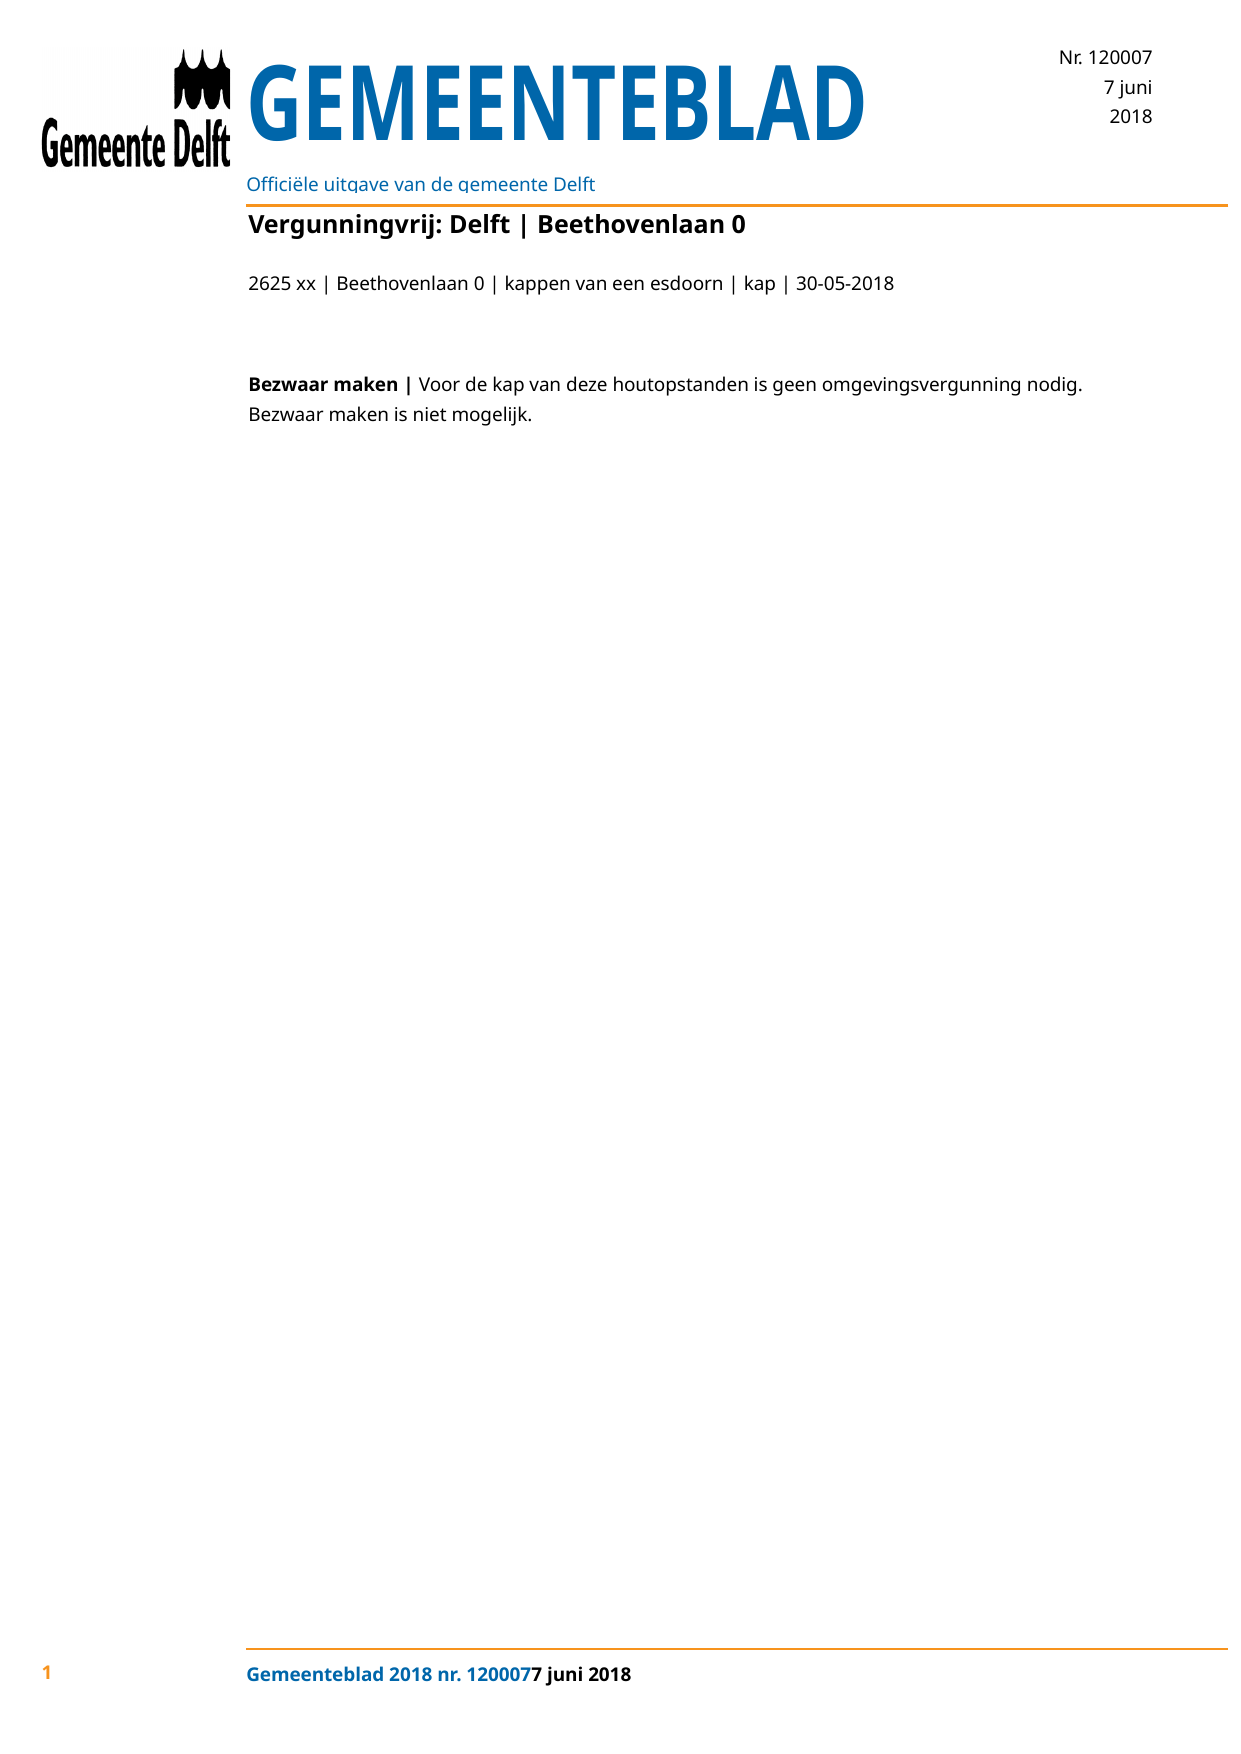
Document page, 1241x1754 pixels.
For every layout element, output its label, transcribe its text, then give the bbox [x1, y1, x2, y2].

picture [41, 47, 231, 172]
text 2625 xx | Beethovenlaan 0 | kappen van een esdoorn | kap | 30-05-2018 [248, 270, 1152, 296]
text Vergunningvrij: Delft | Beethovenlaan 0 [248, 207, 1152, 241]
text Bezwaar maken | Voor de kap van deze houtopstanden is geen omgevingsvergunning nodig. Bezwaar maken is niet mogelijk. [248, 371, 1152, 426]
